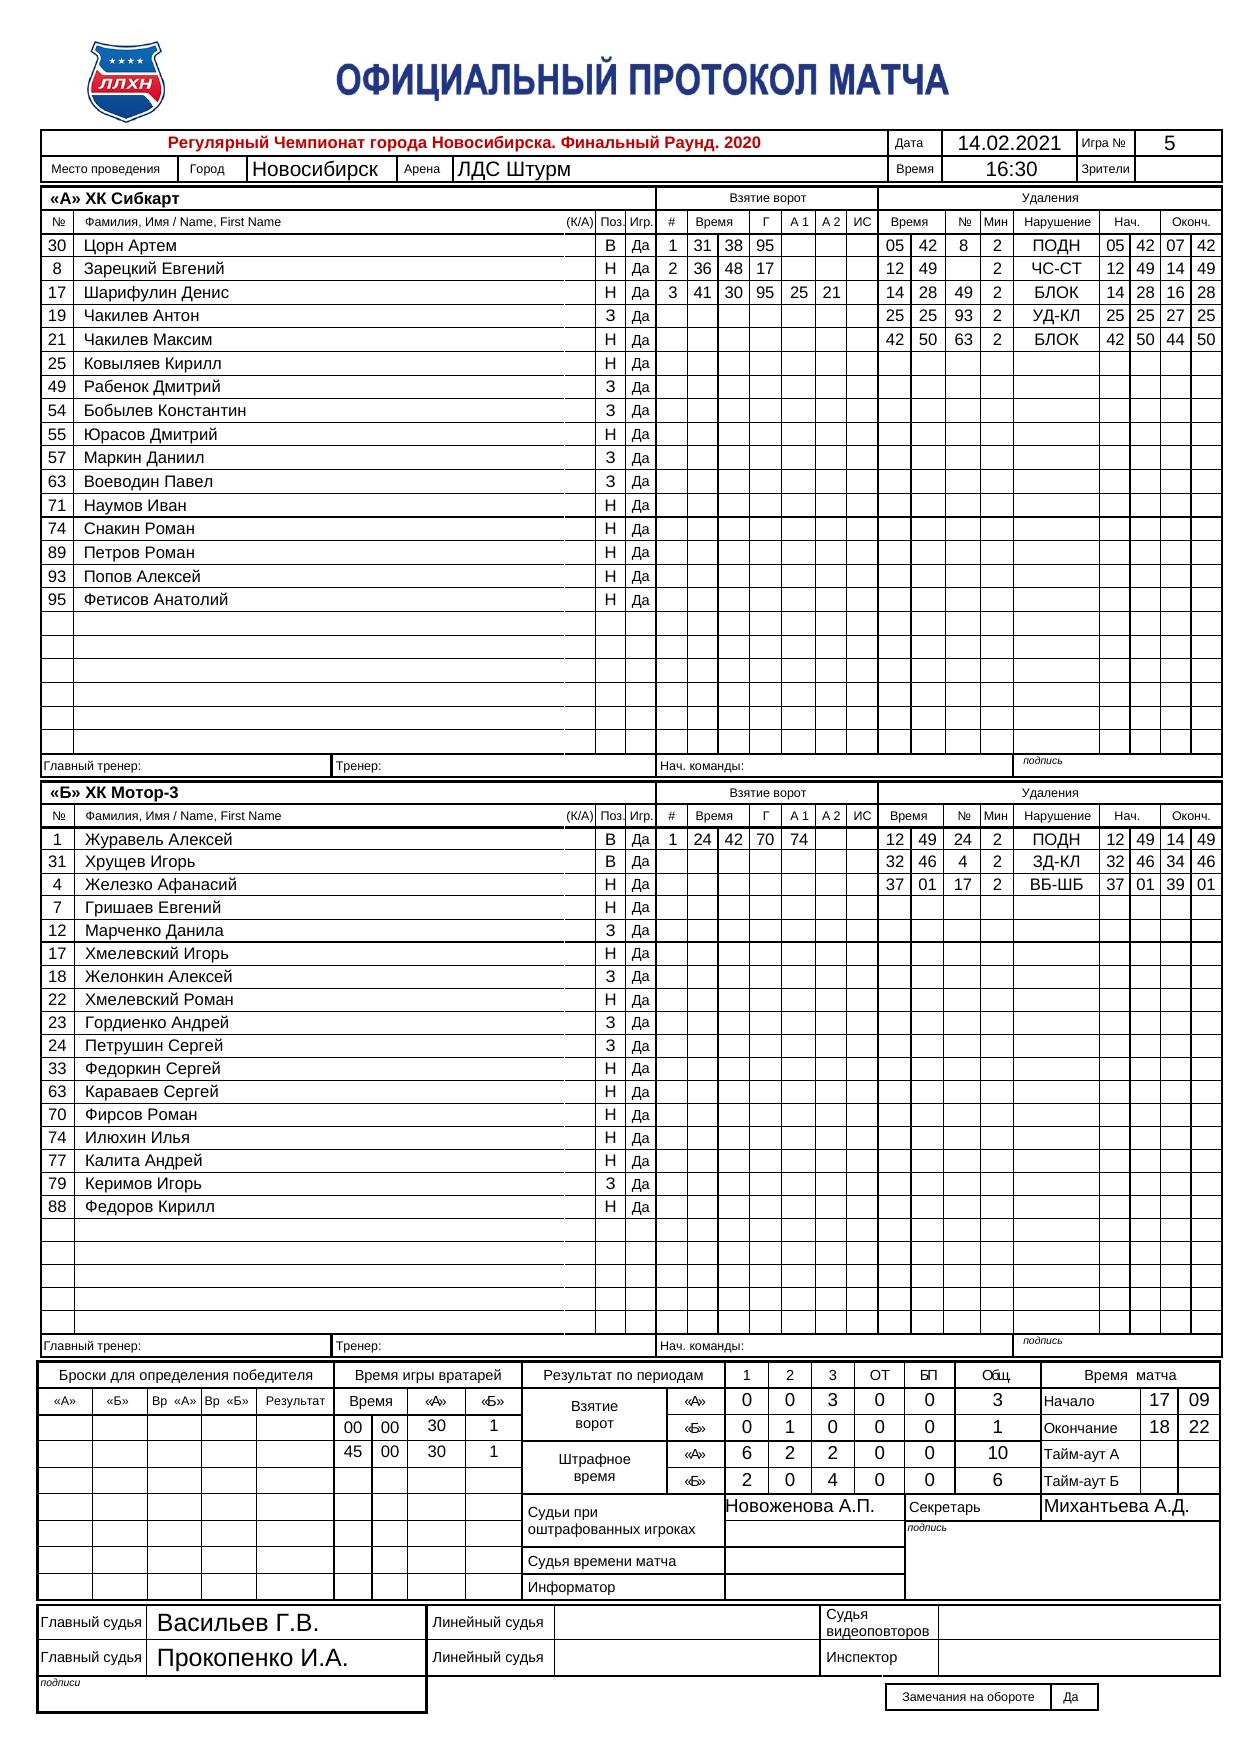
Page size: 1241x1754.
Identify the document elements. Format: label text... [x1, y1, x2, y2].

table_cell [946, 376, 980, 398]
table_cell [1192, 565, 1221, 587]
table_cell [816, 1127, 846, 1149]
table_cell 14 [1161, 257, 1190, 280]
table_cell [1161, 966, 1190, 987]
table_cell [782, 518, 815, 540]
table_cell 2 [726, 1468, 768, 1493]
table_cell 74 [42, 518, 73, 540]
table_cell 8 [946, 235, 980, 256]
table_cell [782, 565, 815, 587]
table_cell [750, 1035, 781, 1057]
table_cell 46 [1192, 850, 1221, 872]
table_cell [750, 1081, 781, 1103]
table_cell 77 [42, 1150, 74, 1172]
table_cell Да [626, 1104, 655, 1126]
table_cell [1131, 1035, 1160, 1057]
table_cell [1014, 1058, 1099, 1079]
table_cell 25 [1131, 305, 1160, 327]
table_cell [944, 1288, 980, 1310]
table_cell [816, 989, 846, 1011]
table_cell Да [626, 1196, 655, 1218]
table_cell А 2 [816, 211, 846, 233]
table_cell Н [596, 1196, 625, 1218]
table_cell [1014, 1311, 1099, 1333]
table_cell [1192, 1265, 1221, 1287]
table_cell [719, 730, 749, 753]
table_cell [847, 446, 877, 469]
table_cell Секретарь [906, 1495, 1040, 1520]
table_cell [1100, 1311, 1129, 1333]
table_cell [257, 1441, 333, 1467]
table_cell [816, 612, 846, 634]
table_cell 17 [1141, 1389, 1177, 1413]
table_cell ИС [847, 805, 877, 826]
table_cell [1179, 1441, 1219, 1467]
table_cell Да [626, 1058, 655, 1079]
table_cell В [596, 829, 625, 849]
table_cell [688, 1242, 717, 1264]
table_cell [879, 966, 910, 987]
table_header Замечания на обороте [887, 1685, 1050, 1709]
table_cell 25 [879, 305, 910, 327]
table_cell Арена [398, 157, 452, 181]
table_cell [1161, 565, 1190, 587]
table_cell [1100, 423, 1129, 445]
table_cell [879, 730, 910, 753]
table_cell [257, 1521, 333, 1546]
table_cell [1131, 636, 1160, 658]
table_cell [912, 1242, 943, 1264]
table_cell [981, 1265, 1013, 1287]
table_cell [981, 989, 1013, 1011]
table_cell [750, 730, 781, 753]
table_cell [1161, 399, 1190, 422]
table_cell [847, 636, 877, 658]
table_cell [1100, 659, 1129, 682]
table_cell [1131, 966, 1160, 987]
table_cell Игр. [626, 211, 655, 233]
table_cell Да [626, 423, 655, 445]
table_cell [1100, 1219, 1129, 1241]
table_cell [750, 659, 781, 682]
table_cell подпись [1014, 1335, 1221, 1356]
table_cell [565, 305, 595, 327]
table_cell [1014, 399, 1099, 422]
table_cell Г [750, 211, 781, 233]
table_cell [1014, 376, 1099, 398]
table_cell Поз. [596, 805, 625, 826]
table_cell 2 [981, 235, 1013, 256]
table_cell Да [626, 565, 655, 587]
table_cell [148, 1574, 201, 1599]
table_cell [981, 943, 1013, 964]
table_cell [912, 588, 945, 611]
table_cell [816, 1173, 846, 1195]
table_cell З [596, 1035, 625, 1057]
table_cell [93, 1416, 147, 1440]
table_cell [847, 829, 877, 849]
table_cell [981, 352, 1013, 374]
table_cell [1131, 730, 1160, 753]
table_cell [42, 1265, 74, 1287]
table_cell [657, 1311, 687, 1333]
table_cell [335, 1547, 371, 1573]
table_cell [1192, 1311, 1221, 1333]
table_cell [782, 235, 815, 256]
table_cell [1100, 1265, 1129, 1287]
table_cell [1161, 1265, 1190, 1287]
table_cell 22 [1179, 1415, 1219, 1440]
table_cell 42 [1100, 328, 1129, 351]
table_cell 24 [42, 1035, 74, 1057]
table_cell [912, 1173, 943, 1195]
table_cell Да [626, 352, 655, 374]
table_cell [1014, 1081, 1099, 1103]
table_cell Вр «А» [148, 1389, 201, 1413]
table_cell [912, 541, 945, 564]
table_cell [1100, 446, 1129, 469]
table_cell Город [179, 157, 246, 181]
table_cell Время [879, 805, 943, 826]
table_cell [1100, 683, 1129, 706]
table_cell [719, 1265, 749, 1287]
table_cell [1161, 1104, 1190, 1126]
table_cell [719, 1035, 749, 1057]
table_cell [816, 730, 846, 753]
table_cell 50 [1192, 328, 1221, 351]
table_cell 74 [782, 829, 815, 849]
table_cell 12 [1100, 257, 1129, 280]
table_cell Да [626, 305, 655, 327]
table_cell [782, 1012, 815, 1033]
table_cell [1014, 470, 1099, 493]
table_cell Да [626, 989, 655, 1011]
table_cell [1100, 1104, 1129, 1126]
table_cell Оконч. [1161, 805, 1221, 826]
table_cell [816, 636, 846, 658]
table_cell [74, 636, 564, 658]
table_cell [750, 352, 781, 374]
table_cell [782, 683, 815, 706]
table_cell [1100, 1288, 1129, 1310]
table_cell [1131, 565, 1160, 587]
table_cell [565, 659, 595, 682]
table_cell [335, 1494, 371, 1520]
table_cell [657, 683, 687, 706]
table_cell 14 [879, 281, 910, 303]
table_cell Васильев Г.В. [147, 1606, 425, 1639]
table_cell [847, 235, 877, 256]
table_cell 1 [466, 1441, 521, 1467]
table_cell [944, 1081, 980, 1103]
table_cell [596, 659, 625, 682]
table_cell [912, 730, 945, 753]
table_cell [847, 1265, 877, 1287]
table_cell [1100, 1127, 1129, 1149]
table_cell 25 [782, 281, 815, 303]
table_cell [74, 612, 564, 634]
table_cell 24 [944, 829, 980, 849]
table_cell 12 [879, 829, 910, 849]
table_cell [1100, 896, 1129, 918]
table_cell Зарецкий Евгений [74, 257, 564, 280]
table_cell [1161, 376, 1190, 398]
table_cell подпись [1014, 755, 1221, 776]
table_cell [596, 636, 625, 658]
table_cell Хмелевский Роман [75, 989, 564, 1011]
table_cell [42, 1219, 74, 1241]
table_cell [75, 1219, 564, 1241]
table_cell [148, 1441, 201, 1467]
table_cell [1100, 352, 1129, 374]
table_cell [1161, 636, 1190, 658]
table_cell [750, 874, 781, 895]
table_cell Да [626, 446, 655, 469]
table_cell 2 [981, 328, 1013, 351]
table_cell [1161, 1288, 1190, 1310]
table_cell [93, 1441, 147, 1467]
table_cell [1014, 1265, 1099, 1287]
table_cell [688, 1104, 717, 1126]
table_cell Да [626, 1173, 655, 1195]
table_cell [782, 1288, 815, 1310]
table_cell [946, 565, 980, 587]
table_cell [1100, 1035, 1129, 1057]
table_cell [879, 518, 910, 540]
table_cell [816, 328, 846, 351]
table_cell [565, 352, 595, 374]
table_cell [719, 399, 749, 422]
table_cell [1131, 1219, 1160, 1241]
table_cell [42, 1242, 74, 1264]
table_cell Да [626, 235, 655, 256]
table_cell 1 [657, 829, 687, 849]
table_cell [981, 1196, 1013, 1218]
table_cell [750, 470, 781, 493]
table_cell 21 [816, 281, 846, 303]
table_cell Фирсов Роман [75, 1104, 564, 1126]
table_cell [657, 565, 687, 587]
table_cell [688, 636, 717, 658]
table_cell [1192, 943, 1221, 964]
table_header Игра № [1078, 131, 1134, 155]
table_cell [596, 707, 625, 729]
table_cell [688, 920, 717, 941]
table_cell [1131, 446, 1160, 469]
table_cell [816, 446, 846, 469]
table_cell [816, 1265, 846, 1287]
table_cell [912, 1311, 943, 1333]
table_cell ЧС-СТ [1014, 257, 1099, 280]
table_cell 48 [719, 257, 749, 280]
table_cell Информатор [523, 1575, 724, 1599]
table_cell Место проведения [42, 157, 177, 181]
table_cell Михантьева А.Д. [1042, 1495, 1219, 1520]
table_cell 3 [956, 1389, 1040, 1413]
table_cell Главный судья [39, 1606, 146, 1639]
table_cell [1161, 518, 1190, 540]
table_cell [782, 1127, 815, 1149]
table_cell [719, 352, 749, 374]
table_cell [565, 518, 595, 540]
table_cell Время [889, 157, 941, 181]
table_cell [565, 707, 595, 729]
table_cell [1014, 707, 1099, 729]
table_cell [657, 1242, 687, 1264]
table_cell # [657, 211, 687, 233]
table_cell [816, 565, 846, 587]
table_cell [816, 683, 846, 706]
table_cell [565, 1196, 595, 1218]
table_cell [1192, 896, 1221, 918]
table_cell [719, 518, 749, 540]
table_cell [39, 1574, 92, 1599]
table_cell [1192, 612, 1221, 634]
table_cell [596, 683, 625, 706]
table_cell [1131, 494, 1160, 516]
table_cell [847, 565, 877, 587]
table_cell 32 [879, 850, 910, 872]
table_cell [782, 850, 815, 872]
table_cell Нач. [1100, 805, 1160, 826]
table_cell 28 [1131, 281, 1160, 303]
table_cell Фетисов Анатолий [74, 588, 564, 611]
table_cell [1192, 659, 1221, 682]
table_cell [466, 1521, 521, 1546]
table_cell Хрущев Игорь [75, 850, 564, 872]
table_cell 17 [944, 874, 980, 895]
table_cell [719, 376, 749, 398]
table_cell [1131, 423, 1160, 445]
table_cell [816, 850, 846, 872]
table_cell [688, 850, 717, 872]
table_cell [726, 1521, 904, 1546]
table_cell 95 [750, 235, 781, 256]
table_header Взятие ворот [657, 783, 877, 803]
table_cell [657, 1104, 687, 1126]
table_cell [750, 1196, 781, 1218]
table_cell [939, 1640, 1219, 1675]
table_cell [1161, 707, 1190, 729]
table_cell [719, 1196, 749, 1218]
table_cell Г [750, 805, 781, 826]
table_cell 30 [719, 281, 749, 303]
table_cell [719, 1288, 749, 1310]
table_cell [1100, 1058, 1129, 1079]
table_cell [782, 1265, 815, 1287]
table_cell [565, 1288, 595, 1310]
table_cell Н [596, 588, 625, 611]
table_cell [816, 1311, 846, 1333]
table_cell [1161, 1196, 1190, 1218]
table_cell [1100, 1081, 1129, 1103]
table_cell [657, 730, 687, 753]
table_cell 49 [1131, 257, 1160, 280]
table_cell [565, 1150, 595, 1172]
table_cell [1161, 659, 1190, 682]
table_cell Главный тренер: [42, 755, 330, 776]
table_cell 93 [42, 565, 73, 587]
table_cell [408, 1521, 465, 1546]
table_cell 79 [42, 1173, 74, 1195]
table_cell [408, 1468, 465, 1493]
table_cell [373, 1468, 407, 1493]
table_cell Н [596, 328, 625, 351]
table_cell [750, 399, 781, 422]
table_cell Да [626, 281, 655, 303]
table_cell [657, 376, 687, 398]
table_cell [879, 1173, 910, 1195]
table_cell [912, 1012, 943, 1033]
table_cell [719, 494, 749, 516]
table_cell [879, 1104, 910, 1126]
table_cell [782, 659, 815, 682]
table_cell [42, 659, 73, 682]
table_cell [373, 1574, 407, 1599]
table_cell [596, 1219, 625, 1241]
table_cell 28 [1192, 281, 1221, 303]
table_cell [42, 612, 73, 634]
table_cell [688, 1311, 717, 1333]
table_cell Мин [981, 805, 1013, 826]
table_cell [879, 659, 910, 682]
table_cell [750, 305, 781, 327]
table_cell [408, 1494, 465, 1520]
table_cell [1161, 730, 1190, 753]
table_cell 17 [750, 257, 781, 280]
table_cell 1 [956, 1415, 1040, 1440]
table_cell [847, 896, 877, 918]
table_cell [912, 659, 945, 682]
table_cell [1131, 707, 1160, 729]
table_cell [879, 588, 910, 611]
table_cell [565, 1127, 595, 1149]
table_cell 0 [905, 1415, 954, 1440]
table_cell [1161, 1150, 1190, 1172]
table_cell [912, 518, 945, 540]
table_cell [1192, 1104, 1221, 1126]
table_cell 0 [769, 1468, 811, 1493]
table_cell [879, 1196, 910, 1218]
table_cell Н [596, 1127, 625, 1149]
table_cell Да [626, 518, 655, 540]
table_cell [202, 1521, 256, 1546]
table_cell Главный судья [39, 1640, 146, 1675]
table_cell [782, 376, 815, 398]
table_cell 50 [912, 328, 945, 351]
table_cell [1161, 1035, 1190, 1057]
table_cell Н [596, 896, 625, 918]
table_cell [1192, 423, 1221, 445]
table_cell [688, 588, 717, 611]
table_cell «Б» [668, 1468, 724, 1493]
table_cell 6 [726, 1442, 768, 1467]
table_cell [657, 943, 687, 964]
table_cell [782, 1196, 815, 1218]
table_cell [946, 494, 980, 516]
table_cell [879, 1242, 910, 1264]
table_cell [981, 966, 1013, 987]
table_cell [782, 989, 815, 1011]
table_header 3 [812, 1363, 854, 1387]
table_cell [944, 1058, 980, 1079]
table_cell 1 [769, 1415, 811, 1440]
table_cell 2 [981, 305, 1013, 327]
table_cell 95 [750, 281, 781, 303]
table_cell [1131, 470, 1160, 493]
table_cell [335, 1521, 371, 1546]
table_cell [626, 1242, 655, 1264]
table_cell [944, 1219, 980, 1241]
table_cell 4 [812, 1468, 854, 1493]
table_cell [1192, 683, 1221, 706]
table_cell [565, 376, 595, 398]
table_cell 42 [1192, 235, 1221, 256]
table_cell [1100, 376, 1129, 398]
table_cell [1161, 352, 1190, 374]
table_cell [565, 1012, 595, 1033]
table_cell 2 [769, 1442, 811, 1467]
table_cell [1192, 1150, 1221, 1172]
table_cell Да [626, 896, 655, 918]
table_cell [847, 966, 877, 987]
table_cell [981, 541, 1013, 564]
table_cell [1100, 943, 1129, 964]
table_cell № [42, 805, 74, 826]
table_cell 49 [912, 829, 943, 849]
table_cell [912, 1127, 943, 1149]
table_cell [719, 305, 749, 327]
table_cell [750, 446, 781, 469]
table_cell [1014, 494, 1099, 516]
table_cell Нач. [1100, 211, 1160, 233]
table_cell [1161, 920, 1190, 941]
table_cell [719, 565, 749, 587]
table_cell [816, 305, 846, 327]
table_cell [1100, 730, 1129, 753]
table_cell [1014, 989, 1099, 1011]
table_cell [750, 1058, 781, 1079]
table_cell [719, 446, 749, 469]
table_cell [946, 518, 980, 540]
table_cell 2 [981, 874, 1013, 895]
table_cell [565, 896, 595, 918]
table_cell [782, 446, 815, 469]
table_cell Н [596, 494, 625, 516]
table_cell Начало [1042, 1389, 1140, 1413]
table_cell [946, 352, 980, 374]
table_cell Взятие ворот [523, 1389, 666, 1440]
table_cell [626, 612, 655, 634]
table_cell [750, 1150, 781, 1172]
table_cell [782, 730, 815, 753]
table_cell [847, 1104, 877, 1126]
table_cell [565, 399, 595, 422]
table_cell [1131, 376, 1160, 398]
table_cell [782, 943, 815, 964]
table_cell [883, 1677, 1220, 1681]
table_cell [657, 989, 687, 1011]
table_cell Да [626, 850, 655, 872]
table_cell 42 [1131, 235, 1160, 256]
table_cell [944, 1242, 980, 1264]
table_cell 2 [981, 829, 1013, 849]
table_cell [782, 1219, 815, 1241]
table_cell [1014, 518, 1099, 540]
table_cell [1192, 1035, 1221, 1057]
table_cell 42 [719, 829, 749, 849]
table_cell [626, 683, 655, 706]
table_cell [565, 541, 595, 564]
table_cell [912, 707, 945, 729]
table_cell 05 [1100, 235, 1129, 256]
table_cell [719, 636, 749, 658]
table_cell [847, 1173, 877, 1195]
table_cell [1100, 494, 1129, 516]
table_cell Результат [257, 1389, 333, 1413]
table_cell ВБ-ШБ [1014, 874, 1099, 895]
table_cell [847, 588, 877, 611]
table_cell [879, 1150, 910, 1172]
table_cell [565, 989, 595, 1011]
table_cell 6 [956, 1468, 1040, 1493]
table_cell [1131, 683, 1160, 706]
table_cell [847, 281, 877, 303]
table_cell [596, 1288, 625, 1310]
table_cell Зрители [1078, 157, 1134, 181]
table_cell [93, 1521, 147, 1546]
table_header БП [905, 1363, 954, 1387]
table_cell [847, 1035, 877, 1057]
table_cell [719, 659, 749, 682]
table_cell [816, 943, 846, 964]
table_cell [816, 1081, 846, 1103]
table_cell [688, 1173, 717, 1195]
table_header Удаления [879, 188, 1221, 209]
table_cell [688, 966, 717, 987]
table_cell 25 [1192, 305, 1221, 327]
table_cell 1 [657, 235, 687, 256]
table_cell [565, 281, 595, 303]
table_cell Юрасов Дмитрий [74, 423, 564, 445]
table_cell 44 [1161, 328, 1190, 351]
table_cell [944, 1311, 980, 1333]
table_cell [1192, 399, 1221, 422]
table_cell [816, 257, 846, 280]
table_cell 1 [42, 829, 74, 849]
table_cell [657, 850, 687, 872]
table_cell Да [626, 376, 655, 398]
table_cell [912, 1288, 943, 1310]
table_cell Илюхин Илья [75, 1127, 564, 1149]
table_cell [782, 874, 815, 895]
table_cell [688, 305, 717, 327]
table_cell [626, 707, 655, 729]
table_cell [657, 1081, 687, 1103]
table_cell [1014, 636, 1099, 658]
table_cell 2 [657, 257, 687, 280]
table_cell [39, 1494, 92, 1520]
table_cell [1192, 1081, 1221, 1103]
table_cell [981, 1219, 1013, 1241]
table_cell Шарифулин Денис [74, 281, 564, 303]
table_cell [847, 494, 877, 516]
table_cell [1014, 1127, 1099, 1149]
table_cell Федоркин Сергей [75, 1058, 564, 1079]
table_cell З [596, 446, 625, 469]
table_cell [782, 1311, 815, 1333]
table_header Результат по периодам [523, 1363, 724, 1387]
table_cell [1014, 1196, 1099, 1218]
table_cell 1 [466, 1416, 521, 1440]
table_cell Н [596, 352, 625, 374]
table_cell 3 [812, 1389, 854, 1413]
table_cell [93, 1547, 147, 1573]
table_cell [688, 707, 717, 729]
table_cell Нач. команды: [657, 755, 1012, 776]
table_cell [847, 1081, 877, 1103]
table_cell [719, 1311, 749, 1333]
table_cell [912, 683, 945, 706]
table_cell [879, 1081, 910, 1103]
table_cell [657, 518, 687, 540]
table_cell 7 [42, 896, 74, 918]
table_cell [1014, 943, 1099, 964]
table_cell 12 [42, 920, 74, 941]
table_cell А 1 [782, 211, 815, 233]
table_cell [626, 1311, 655, 1333]
table_cell [257, 1574, 333, 1599]
table_cell «Б» [93, 1389, 147, 1413]
table_cell 17 [42, 281, 73, 303]
table_cell [565, 1311, 595, 1333]
table_cell Н [596, 1150, 625, 1172]
table_cell [1161, 470, 1190, 493]
table_cell Железко Афанасий [75, 874, 564, 895]
table_cell 28 [912, 281, 945, 303]
table_cell [1131, 612, 1160, 634]
table_cell [816, 1219, 846, 1241]
table_cell [74, 730, 564, 753]
table_cell [879, 1265, 910, 1287]
table_cell Штрафное время [523, 1442, 666, 1493]
table_cell [1192, 352, 1221, 374]
table_cell Да [626, 588, 655, 611]
table_cell [657, 1219, 687, 1241]
table_cell 10 [956, 1442, 1040, 1467]
table_cell Тайм-аут Б [1042, 1468, 1140, 1493]
table_cell [202, 1416, 256, 1440]
table_cell [1131, 896, 1160, 918]
table_cell Н [596, 541, 625, 564]
table_cell 0 [726, 1415, 768, 1440]
table_cell [1014, 1288, 1099, 1310]
table_cell [688, 730, 717, 753]
table_cell 36 [688, 257, 717, 280]
table_header 5 [1136, 131, 1221, 155]
table_cell [782, 896, 815, 918]
table_cell [750, 850, 781, 872]
table_cell [782, 1173, 815, 1195]
table_cell Желонкин Алексей [75, 966, 564, 987]
table_cell [939, 1606, 1219, 1639]
table_cell [626, 730, 655, 753]
table_cell Оконч. [1161, 211, 1221, 233]
table_cell [596, 1242, 625, 1264]
table_cell [565, 943, 595, 964]
table_cell 4 [944, 850, 980, 872]
table_cell [719, 612, 749, 634]
table_cell [688, 1035, 717, 1057]
table_cell Да [626, 1127, 655, 1149]
table_cell [565, 850, 595, 872]
table_cell (К/А) [565, 211, 595, 233]
table_cell Бобылев Константин [74, 399, 564, 422]
table_cell [1192, 966, 1221, 987]
table_cell 00 [373, 1441, 407, 1467]
table_cell [688, 1219, 717, 1241]
table_cell [1131, 1081, 1160, 1103]
table_cell [879, 920, 910, 941]
table_cell [912, 989, 943, 1011]
table_cell 63 [42, 1081, 74, 1103]
table_cell [148, 1521, 201, 1546]
table_header Дата [889, 131, 941, 155]
table_cell [912, 943, 943, 964]
table_cell [847, 1311, 877, 1333]
table_cell 71 [42, 494, 73, 516]
table_cell [782, 328, 815, 351]
table_cell [148, 1494, 201, 1520]
table_cell [565, 328, 595, 351]
table_cell [944, 1012, 980, 1033]
table_cell [912, 399, 945, 422]
table_header «А» ХК Сибкарт [42, 188, 655, 209]
table_cell [750, 707, 781, 729]
table_cell [750, 943, 781, 964]
table_cell 0 [905, 1389, 954, 1413]
table_cell [816, 874, 846, 895]
table_cell 0 [855, 1442, 904, 1467]
table_cell [816, 896, 846, 918]
table_cell [688, 1012, 717, 1033]
table_cell 49 [1131, 829, 1160, 849]
table_cell [879, 1311, 910, 1333]
table_cell [42, 1288, 74, 1310]
table_cell [981, 565, 1013, 587]
table_cell [1192, 707, 1221, 729]
table_cell [1100, 612, 1129, 634]
table_cell [944, 1173, 980, 1195]
table_cell [1161, 1173, 1190, 1195]
table_cell [657, 920, 687, 941]
table_cell [816, 1242, 846, 1264]
table_cell [847, 1219, 877, 1241]
table_cell 0 [905, 1442, 954, 1467]
table_cell [1141, 1441, 1177, 1467]
table_cell [879, 707, 910, 729]
table_cell [688, 1288, 717, 1310]
table_cell [428, 1677, 882, 1711]
table_cell Да [626, 1012, 655, 1033]
table_cell [981, 1035, 1013, 1057]
table_cell 2 [812, 1442, 854, 1467]
table_cell [946, 399, 980, 422]
table_cell [847, 352, 877, 374]
picture [5, 28, 1179, 129]
table_cell [688, 352, 717, 374]
table_cell [750, 1104, 781, 1126]
table_cell Маркин Даниил [74, 446, 564, 469]
table_cell [688, 659, 717, 682]
table_cell [688, 1265, 717, 1287]
table_cell 31 [688, 235, 717, 256]
table_cell [946, 446, 980, 469]
table_cell Чакилев Антон [74, 305, 564, 327]
table_cell [565, 829, 595, 849]
table_cell [847, 376, 877, 398]
table_cell 49 [912, 257, 945, 280]
table_cell 01 [1131, 874, 1160, 895]
table_cell [750, 1311, 781, 1333]
table_cell [879, 989, 910, 1011]
table_cell [816, 1150, 846, 1172]
table_cell [816, 541, 846, 564]
table_cell [39, 1521, 92, 1546]
table_cell Да [626, 943, 655, 964]
table_cell 50 [1131, 328, 1160, 351]
table_cell [816, 966, 846, 987]
table_cell [981, 612, 1013, 634]
table_cell [879, 470, 910, 493]
table_cell [750, 1173, 781, 1195]
table_cell [202, 1574, 256, 1599]
table_cell [847, 1058, 877, 1079]
table_cell [847, 874, 877, 895]
table_cell [42, 730, 73, 753]
table_cell Да [626, 257, 655, 280]
table_cell [782, 470, 815, 493]
table_cell [912, 1058, 943, 1079]
table_cell [1131, 1265, 1160, 1287]
table_cell [408, 1574, 465, 1599]
table_cell [912, 1219, 943, 1241]
table_cell [816, 829, 846, 849]
table_cell 63 [42, 470, 73, 493]
table_cell 27 [1161, 305, 1190, 327]
table_cell [912, 1196, 943, 1218]
table_cell Рабенок Дмитрий [74, 376, 564, 398]
table_cell [981, 1288, 1013, 1310]
table_cell 46 [1131, 850, 1160, 872]
table_cell [626, 636, 655, 658]
table_cell [912, 376, 945, 398]
table_cell [657, 352, 687, 374]
table_cell Фамилия, Имя / Name, First Name [75, 805, 565, 826]
table_cell 25 [1100, 305, 1129, 327]
table_cell [596, 1311, 625, 1333]
table_cell [782, 1242, 815, 1264]
table_cell Ковыляев Кирилл [74, 352, 564, 374]
table_cell [726, 1548, 904, 1573]
table_cell [816, 1104, 846, 1126]
table_cell [912, 1150, 943, 1172]
table_cell [847, 423, 877, 445]
table_cell Время [335, 1389, 407, 1413]
table_cell Попов Алексей [74, 565, 564, 587]
table_cell [912, 1035, 943, 1057]
table_header Удаления [879, 783, 1221, 803]
table_cell Н [596, 257, 625, 280]
table_cell [1014, 683, 1099, 706]
table_cell [657, 659, 687, 682]
table_cell [74, 683, 564, 706]
table_cell [1192, 1196, 1221, 1218]
table_cell [42, 636, 73, 658]
table_cell Гордиенко Андрей [75, 1012, 564, 1033]
table_cell [657, 874, 687, 895]
table_cell [657, 470, 687, 493]
table_cell [148, 1468, 201, 1493]
table_cell [816, 494, 846, 516]
table_cell 30 [408, 1416, 465, 1440]
table_cell [1100, 1173, 1129, 1195]
table_cell [1100, 1150, 1129, 1172]
table_cell [981, 376, 1013, 398]
table_cell [981, 707, 1013, 729]
table_cell [782, 423, 815, 445]
table_cell [565, 565, 595, 587]
table_cell [816, 1196, 846, 1218]
table_cell 37 [1100, 874, 1129, 895]
table_cell 34 [1161, 850, 1190, 872]
table_header Время матча [1042, 1363, 1219, 1387]
table_cell [847, 518, 877, 540]
table_cell [1131, 1104, 1160, 1126]
table_cell [1161, 541, 1190, 564]
table_cell 23 [42, 1012, 74, 1033]
table_cell [750, 1265, 781, 1287]
table_cell [912, 1104, 943, 1126]
table_cell [74, 659, 564, 682]
table_cell [879, 636, 910, 658]
table_cell [565, 920, 595, 941]
table_cell 63 [946, 328, 980, 351]
table_cell [75, 1265, 564, 1287]
table_cell Инспектор [821, 1640, 938, 1675]
table_cell [750, 966, 781, 987]
table_cell [39, 1416, 92, 1440]
table_cell [1161, 943, 1190, 964]
table_cell [719, 1127, 749, 1149]
table_cell [565, 1081, 595, 1103]
table_cell [657, 423, 687, 445]
table_cell [816, 518, 846, 540]
table_cell [847, 1150, 877, 1172]
table_cell 14 [1100, 281, 1129, 303]
table_cell [1100, 920, 1129, 941]
table_cell [148, 1416, 201, 1440]
table_cell [750, 1219, 781, 1241]
table_cell [944, 1150, 980, 1172]
table_cell [750, 920, 781, 941]
table_cell Чакилев Максим [74, 328, 564, 351]
table_cell [1161, 446, 1190, 469]
table_cell [1100, 989, 1129, 1011]
table_cell Новосибирск [248, 157, 396, 181]
table_cell [879, 683, 910, 706]
table_cell [1131, 399, 1160, 422]
table_cell [1014, 565, 1099, 587]
table_cell Хмелевский Игорь [75, 943, 564, 964]
table_cell [879, 541, 910, 564]
table_cell [1131, 1127, 1160, 1149]
table_cell [1100, 966, 1129, 987]
table_cell [912, 1081, 943, 1103]
table_cell [657, 896, 687, 918]
table_cell [1100, 565, 1129, 587]
table_cell [1192, 518, 1221, 540]
table_cell [1179, 1468, 1219, 1493]
table_cell [688, 896, 717, 918]
table_cell 2 [981, 850, 1013, 872]
table_cell 2 [981, 257, 1013, 280]
table_cell 55 [42, 423, 73, 445]
table_cell [719, 707, 749, 729]
table_cell [335, 1574, 371, 1599]
table_cell [879, 423, 910, 445]
table_cell [912, 1265, 943, 1287]
table_cell [75, 1242, 564, 1264]
table_cell Судья видеоповторов [821, 1606, 938, 1639]
table_header Да [1052, 1685, 1097, 1709]
table_cell [1192, 446, 1221, 469]
table_cell [946, 541, 980, 564]
table_cell [1131, 1058, 1160, 1079]
table_header ОТ [855, 1363, 904, 1387]
table_cell [42, 707, 73, 729]
table_header «Б» ХК Мотор-3 [42, 783, 655, 803]
table_cell [1131, 588, 1160, 611]
table_cell Наумов Иван [74, 494, 564, 516]
table_cell [981, 423, 1013, 445]
table_cell [847, 399, 877, 422]
table_cell [1192, 1242, 1221, 1264]
table_cell [719, 943, 749, 964]
table_cell Гришаев Евгений [75, 896, 564, 918]
table_cell [782, 920, 815, 941]
table_cell [944, 896, 980, 918]
table_cell [565, 683, 595, 706]
table_cell [1161, 1219, 1190, 1241]
table_cell [466, 1494, 521, 1520]
table_cell З [596, 376, 625, 398]
table_cell Н [596, 518, 625, 540]
table_cell [1192, 1058, 1221, 1079]
table_cell [719, 1150, 749, 1172]
table_header Броски для определения победителя [39, 1363, 333, 1387]
table_cell [1141, 1468, 1177, 1493]
table_cell [1014, 966, 1099, 987]
table_cell [1192, 1127, 1221, 1149]
table_cell [688, 989, 717, 1011]
table_cell [912, 920, 943, 941]
table_cell [946, 612, 980, 634]
table_cell [847, 1127, 877, 1149]
table_cell 07 [1161, 235, 1190, 256]
table_cell 18 [42, 966, 74, 987]
table_cell Н [596, 943, 625, 964]
table_cell [912, 423, 945, 445]
table_cell [847, 305, 877, 327]
table_cell подписи [39, 1677, 425, 1711]
table_cell [657, 1035, 687, 1057]
table_cell [944, 943, 980, 964]
table_cell [596, 730, 625, 753]
table_cell [879, 1012, 910, 1033]
table_cell [657, 707, 687, 729]
table_cell 16 [1161, 281, 1190, 303]
table_cell [981, 636, 1013, 658]
table_cell [782, 494, 815, 516]
table_cell [688, 494, 717, 516]
table_cell [1131, 1311, 1160, 1333]
table_cell [74, 707, 564, 729]
table_cell [719, 1219, 749, 1241]
table_cell Да [626, 1081, 655, 1103]
table_cell Снакин Роман [74, 518, 564, 540]
table_cell [1161, 1127, 1190, 1149]
table_cell БЛОК [1014, 281, 1099, 303]
table_cell Караваев Сергей [75, 1081, 564, 1103]
table_cell [912, 470, 945, 493]
table_cell [688, 683, 717, 706]
table_cell [847, 1196, 877, 1218]
table_cell [148, 1547, 201, 1573]
table_cell [688, 423, 717, 445]
table_cell [373, 1547, 407, 1573]
table_cell «А» [668, 1442, 724, 1467]
table_cell 38 [719, 235, 749, 256]
table_cell 22 [42, 989, 74, 1011]
table_cell [847, 683, 877, 706]
table_cell [750, 541, 781, 564]
table_cell [981, 920, 1013, 941]
table_cell [466, 1547, 521, 1573]
table_cell [1136, 157, 1221, 181]
table_cell [202, 1441, 256, 1467]
table_cell [719, 328, 749, 351]
table_cell Судья времени матча [523, 1548, 724, 1573]
table_cell З [596, 470, 625, 493]
table_cell [719, 588, 749, 611]
table_cell [782, 612, 815, 634]
table_cell З [596, 1173, 625, 1195]
table_cell [1014, 1173, 1099, 1195]
table_cell [782, 399, 815, 422]
table_cell № [42, 211, 73, 233]
table_cell [626, 1265, 655, 1287]
table_cell [1131, 1288, 1160, 1310]
table_cell [1192, 541, 1221, 564]
table_cell [1161, 683, 1190, 706]
table_cell 4 [42, 874, 74, 895]
table_cell [565, 636, 595, 658]
table_cell [816, 1288, 846, 1310]
table_cell [816, 707, 846, 729]
table_cell [1161, 896, 1190, 918]
table_cell Да [626, 829, 655, 849]
table_cell [1014, 1035, 1099, 1057]
table_cell [719, 470, 749, 493]
table_cell Воеводин Павел [74, 470, 564, 493]
table_cell Да [626, 470, 655, 493]
table_cell [912, 494, 945, 516]
table_cell [565, 588, 595, 611]
table_cell [565, 1035, 595, 1057]
table_cell «А» [39, 1389, 92, 1413]
table_cell [1014, 541, 1099, 564]
table_cell [782, 1104, 815, 1126]
table_cell [719, 1173, 749, 1195]
table_cell [202, 1547, 256, 1573]
table_cell [981, 730, 1013, 753]
table_cell 12 [1100, 829, 1129, 849]
table_cell 46 [912, 850, 943, 872]
table_cell [1100, 707, 1129, 729]
table_cell [466, 1468, 521, 1493]
table_cell 25 [912, 305, 945, 327]
table_cell 18 [1141, 1415, 1177, 1440]
table_cell [93, 1468, 147, 1493]
table_cell Федоров Кирилл [75, 1196, 564, 1218]
table_cell № [946, 211, 980, 233]
table_cell [688, 1150, 717, 1172]
table_cell ИС [847, 211, 877, 233]
table_cell 3 [657, 281, 687, 303]
table_cell [719, 423, 749, 445]
table_cell [719, 1104, 749, 1126]
table_cell [39, 1441, 92, 1467]
table_cell [944, 1196, 980, 1218]
table_cell [688, 518, 717, 540]
table_cell [1192, 1288, 1221, 1310]
table_cell [1192, 588, 1221, 611]
table_cell Фамилия, Имя / Name, First Name [74, 211, 565, 233]
table_cell З [596, 1012, 625, 1033]
table_cell [879, 352, 910, 374]
table_cell [1131, 352, 1160, 374]
table_header Время игры вратарей [335, 1363, 521, 1387]
table_cell [657, 612, 687, 634]
table_cell [912, 966, 943, 987]
table_cell [39, 1547, 92, 1573]
table_cell ПОДН [1014, 235, 1099, 256]
table_cell [981, 1104, 1013, 1126]
table_cell [1014, 659, 1099, 682]
table_header 2 [769, 1363, 811, 1387]
table_cell 30 [408, 1441, 465, 1467]
table_cell 42 [879, 328, 910, 351]
table_cell [657, 1173, 687, 1195]
table_cell [688, 565, 717, 587]
table_cell [657, 399, 687, 422]
table_cell [565, 1173, 595, 1195]
table_cell [1192, 920, 1221, 941]
table_cell [1161, 494, 1190, 516]
table_cell [750, 1242, 781, 1264]
table_cell ЛДС Штурм [454, 157, 887, 181]
table_cell 16:30 [943, 157, 1076, 181]
table_cell [750, 683, 781, 706]
table_cell 0 [726, 1389, 768, 1413]
table_cell [75, 1311, 564, 1333]
table_cell [879, 1035, 910, 1057]
table_cell [719, 896, 749, 918]
table_cell «Б » [466, 1389, 521, 1413]
table_cell [981, 1242, 1013, 1264]
table_cell 49 [42, 376, 73, 398]
table_cell [981, 399, 1013, 422]
table_cell Время [688, 211, 749, 233]
table_cell [1014, 920, 1099, 941]
table_cell [1099, 1682, 1220, 1711]
table_cell [1014, 1219, 1099, 1241]
table_cell [847, 707, 877, 729]
table_cell [688, 943, 717, 964]
table_cell [657, 305, 687, 327]
table_cell [657, 446, 687, 469]
table_cell [879, 1288, 910, 1310]
table_cell [1161, 1058, 1190, 1079]
table_cell [981, 1081, 1013, 1103]
table_cell [946, 470, 980, 493]
table_cell З [596, 966, 625, 987]
table_cell [565, 446, 595, 469]
table_cell [912, 612, 945, 634]
table_cell [946, 730, 980, 753]
table_cell [596, 1265, 625, 1287]
table_cell [75, 1288, 564, 1310]
table_cell [1192, 494, 1221, 516]
table_cell [1014, 730, 1099, 753]
table_cell [879, 399, 910, 422]
table_cell 70 [42, 1104, 74, 1126]
table_cell [719, 850, 749, 872]
table_cell [555, 1606, 819, 1639]
table_cell # [657, 805, 687, 826]
table_cell [946, 707, 980, 729]
table_cell [1131, 541, 1160, 564]
table_cell [257, 1547, 333, 1573]
table_cell [565, 874, 595, 895]
table_cell [1014, 1104, 1099, 1126]
table_cell А 1 [782, 805, 815, 826]
table_cell [719, 966, 749, 987]
table_cell Цорн Артем [74, 235, 564, 256]
table_cell [912, 896, 943, 918]
table_cell [782, 1150, 815, 1172]
table_cell Журавель Алексей [75, 829, 564, 849]
table_cell 09 [1179, 1389, 1219, 1413]
table_cell [257, 1416, 333, 1440]
table_cell [750, 989, 781, 1011]
table_cell [912, 352, 945, 374]
table_cell [981, 1150, 1013, 1172]
table_cell [688, 470, 717, 493]
table_cell [657, 541, 687, 564]
table_cell [657, 1288, 687, 1310]
table_cell [750, 588, 781, 611]
table_cell [847, 730, 877, 753]
table_cell 0 [855, 1415, 904, 1440]
table_cell [782, 305, 815, 327]
table_cell [782, 707, 815, 729]
table_cell [257, 1494, 333, 1520]
table_cell [782, 257, 815, 280]
table_cell [202, 1494, 256, 1520]
table_cell [726, 1575, 904, 1599]
table_cell [782, 1058, 815, 1079]
table_cell [565, 1265, 595, 1287]
table_cell 42 [912, 235, 945, 256]
table_cell [408, 1547, 465, 1573]
table_cell Вр «Б» [202, 1389, 256, 1413]
table_cell [719, 1012, 749, 1033]
table_cell [657, 1012, 687, 1033]
table_cell ЗД-КЛ [1014, 850, 1099, 872]
table_cell [1014, 588, 1099, 611]
table_cell [981, 659, 1013, 682]
table_cell [1131, 1150, 1160, 1172]
table_cell подпись [906, 1522, 1219, 1599]
table_cell [1192, 989, 1221, 1011]
table_cell Игр. [626, 805, 655, 826]
table_cell [688, 612, 717, 634]
table_cell [944, 1104, 980, 1126]
table_cell 37 [879, 874, 910, 895]
table_cell [565, 1104, 595, 1126]
table_cell Да [626, 966, 655, 987]
table_cell «Б» [668, 1415, 724, 1440]
table_cell [657, 1127, 687, 1149]
table_cell [719, 874, 749, 895]
table_cell [981, 1311, 1013, 1333]
table_cell [946, 423, 980, 445]
table_cell [782, 588, 815, 611]
table_cell Тайм-аут А [1042, 1441, 1140, 1467]
table_cell 57 [42, 446, 73, 469]
table_cell 8 [42, 257, 73, 280]
table_cell 19 [42, 305, 73, 327]
table_cell [688, 541, 717, 564]
table_cell Линейный судья [428, 1640, 554, 1675]
table_cell [1014, 446, 1099, 469]
table_cell [719, 683, 749, 706]
table_cell [816, 423, 846, 445]
table_cell З [596, 305, 625, 327]
table_cell [782, 1035, 815, 1057]
table_cell Новоженова А.П. [726, 1495, 904, 1520]
table_cell [981, 446, 1013, 469]
table_cell [879, 943, 910, 964]
table_cell [912, 565, 945, 587]
table_cell [847, 943, 877, 964]
table_cell [847, 1012, 877, 1033]
table_cell № [944, 805, 980, 826]
table_cell [1161, 1311, 1190, 1333]
table_cell Н [596, 423, 625, 445]
table_cell [688, 1127, 717, 1149]
table_header 14.02.2021 [943, 131, 1076, 155]
table_cell [1192, 1219, 1221, 1241]
table_cell Да [626, 1150, 655, 1172]
table_cell [1131, 1012, 1160, 1033]
table_cell [816, 235, 846, 256]
table_cell Прокопенко И.А. [147, 1640, 425, 1675]
table_cell [816, 1058, 846, 1079]
table_cell Н [596, 1104, 625, 1126]
table_cell [1192, 1173, 1221, 1195]
table_cell Окончание [1042, 1415, 1140, 1440]
table_cell Калита Андрей [75, 1150, 564, 1172]
table_cell З [596, 399, 625, 422]
table_cell [626, 1219, 655, 1241]
table_cell Н [596, 1081, 625, 1103]
table_cell [847, 328, 877, 351]
table_cell [750, 1288, 781, 1310]
table_cell 25 [42, 352, 73, 374]
table_cell [1100, 1196, 1129, 1218]
table_cell [879, 896, 910, 918]
table_cell [750, 565, 781, 587]
table_cell [1161, 588, 1190, 611]
table_cell [626, 1288, 655, 1310]
table_cell Мин [981, 211, 1013, 233]
table_cell Судьи при оштрафованных игроках [523, 1495, 724, 1546]
table_cell [657, 966, 687, 987]
table_cell В [596, 850, 625, 872]
table_cell [816, 588, 846, 611]
table_cell 49 [946, 281, 980, 303]
table_cell [657, 494, 687, 516]
table_cell [750, 612, 781, 634]
table_cell [847, 1242, 877, 1264]
table_cell Да [626, 328, 655, 351]
table_cell [944, 989, 980, 1011]
table_cell [879, 376, 910, 398]
table_cell УД-КЛ [1014, 305, 1099, 327]
table_cell Петров Роман [74, 541, 564, 564]
table_cell [981, 588, 1013, 611]
table_cell [946, 257, 980, 280]
table_cell [879, 612, 910, 634]
table_cell Да [626, 874, 655, 895]
table_cell Да [626, 920, 655, 941]
table_cell Время [879, 211, 945, 233]
table_cell [750, 896, 781, 918]
table_cell [750, 518, 781, 540]
table_cell [565, 1242, 595, 1264]
table_cell [847, 659, 877, 682]
table_cell [981, 1173, 1013, 1195]
table_cell [1100, 636, 1129, 658]
table_cell [946, 636, 980, 658]
table_cell [847, 470, 877, 493]
table_cell [1100, 399, 1129, 422]
table_cell 74 [42, 1127, 74, 1149]
table_cell 33 [42, 1058, 74, 1079]
table_cell [981, 1127, 1013, 1149]
table_cell [879, 446, 910, 469]
table_cell [1192, 470, 1221, 493]
table_cell Линейный судья [428, 1606, 554, 1639]
table_cell [944, 1127, 980, 1149]
table_cell [688, 328, 717, 351]
table_cell [1014, 352, 1099, 374]
table_cell [816, 399, 846, 422]
table_cell 30 [42, 235, 73, 256]
table_cell 70 [750, 829, 781, 849]
table_cell [816, 1012, 846, 1033]
table_cell [750, 1012, 781, 1033]
table_cell 88 [42, 1196, 74, 1218]
table_cell [879, 565, 910, 587]
table_cell [565, 966, 595, 987]
table_cell 17 [42, 943, 74, 964]
table_cell Нарушение [1014, 805, 1099, 826]
table_cell [1161, 1012, 1190, 1033]
table_cell Н [596, 874, 625, 895]
table_cell [1131, 518, 1160, 540]
table_cell [1100, 588, 1129, 611]
table_cell [466, 1574, 521, 1599]
table_cell [719, 989, 749, 1011]
table_cell [657, 636, 687, 658]
table_cell [688, 1081, 717, 1103]
table_cell 0 [855, 1468, 904, 1493]
table_cell [782, 636, 815, 658]
table_cell [657, 1150, 687, 1172]
table_cell [565, 1219, 595, 1241]
table_cell [257, 1468, 333, 1493]
table_cell [946, 659, 980, 682]
table_cell БЛОК [1014, 328, 1099, 351]
table_cell (К/А) [565, 805, 595, 826]
table_cell [1014, 423, 1099, 445]
table_cell [847, 257, 877, 280]
table_cell 54 [42, 399, 73, 422]
table_header Регулярный Чемпионат города Новосибирска. Финальный Раунд. 2020 [42, 131, 887, 155]
table_cell [981, 1058, 1013, 1079]
table_cell [1131, 1173, 1160, 1195]
table_cell [565, 235, 595, 256]
table_header 1 [726, 1363, 768, 1387]
table_cell 21 [42, 328, 73, 351]
table_cell Н [596, 565, 625, 587]
table_cell Да [626, 494, 655, 516]
table_cell [782, 352, 815, 374]
table_cell 0 [812, 1415, 854, 1440]
table_cell 39 [1161, 874, 1190, 895]
table_cell [565, 470, 595, 493]
table_cell Н [596, 1058, 625, 1079]
table_cell [816, 1035, 846, 1057]
table_cell Тренер: [333, 1335, 655, 1356]
table_cell 89 [42, 541, 73, 564]
table_cell [1131, 659, 1160, 682]
table_cell Марченко Данила [75, 920, 564, 941]
table_cell 49 [1192, 829, 1221, 849]
table_cell [847, 920, 877, 941]
table_cell [1192, 376, 1221, 398]
table_cell [782, 1081, 815, 1103]
table_cell [688, 446, 717, 469]
table_cell [816, 470, 846, 493]
table_cell [944, 966, 980, 987]
table_cell 95 [42, 588, 73, 611]
table_cell [1014, 1150, 1099, 1172]
table_cell [1161, 423, 1190, 445]
table_cell [1192, 730, 1221, 753]
table_cell Да [626, 541, 655, 564]
table_cell [1161, 1081, 1190, 1103]
table_cell [1100, 1242, 1129, 1264]
table_cell 41 [688, 281, 717, 303]
table_cell Главный тренер: [42, 1335, 330, 1356]
table_cell [1131, 1196, 1160, 1218]
table_cell [750, 423, 781, 445]
table_cell Поз. [596, 211, 625, 233]
table_cell [688, 399, 717, 422]
table_cell [1100, 470, 1129, 493]
table_cell 00 [373, 1416, 407, 1440]
table_cell [750, 636, 781, 658]
table_cell [565, 494, 595, 516]
table_cell [719, 541, 749, 564]
table_cell 31 [42, 850, 74, 872]
table_cell [555, 1640, 819, 1675]
table_cell 32 [1100, 850, 1129, 872]
table_cell [719, 920, 749, 941]
table_cell [782, 541, 815, 564]
table_cell [565, 257, 595, 280]
table_cell А 2 [816, 805, 846, 826]
table_cell [1014, 1012, 1099, 1033]
table_cell [1161, 1242, 1190, 1264]
table_cell «А» [408, 1389, 465, 1413]
table_cell 05 [879, 235, 910, 256]
table_cell Время [688, 805, 749, 826]
table_cell Да [626, 1035, 655, 1057]
table_cell 49 [1192, 257, 1221, 280]
table_cell 45 [335, 1441, 371, 1467]
table_cell [981, 494, 1013, 516]
table_cell Н [596, 281, 625, 303]
table_cell [1131, 1242, 1160, 1264]
table_cell [657, 1265, 687, 1287]
table_cell [912, 636, 945, 658]
table_cell [1014, 1242, 1099, 1264]
table_cell [657, 588, 687, 611]
table_cell З [596, 920, 625, 941]
table_cell 93 [946, 305, 980, 327]
table_cell [719, 1058, 749, 1079]
table_cell [1131, 989, 1160, 1011]
table_cell [750, 494, 781, 516]
table_cell [42, 683, 73, 706]
table_cell [1014, 612, 1099, 634]
table_cell [565, 612, 595, 634]
table_cell [981, 683, 1013, 706]
table_cell [944, 1035, 980, 1057]
table_cell Керимов Игорь [75, 1173, 564, 1195]
table_cell [1192, 636, 1221, 658]
table_cell [373, 1521, 407, 1546]
table_cell [816, 659, 846, 682]
table_cell [1131, 943, 1160, 964]
table_header Взятие ворот [657, 188, 877, 209]
table_cell [565, 730, 595, 753]
table_cell [847, 1288, 877, 1310]
table_cell [688, 376, 717, 398]
table_cell 01 [1192, 874, 1221, 895]
table_cell [335, 1468, 371, 1493]
table_cell 0 [905, 1468, 954, 1493]
table_cell [981, 1012, 1013, 1033]
table_cell [1161, 612, 1190, 634]
table_cell [879, 1127, 910, 1149]
table_cell Тренер: [333, 755, 655, 776]
table_cell 0 [769, 1389, 811, 1413]
table_cell [944, 920, 980, 941]
table_cell [657, 1196, 687, 1218]
table_cell [719, 1081, 749, 1103]
table_cell 0 [855, 1389, 904, 1413]
table_cell [39, 1468, 92, 1493]
table_cell [981, 470, 1013, 493]
table_cell [373, 1494, 407, 1520]
table_cell [1014, 896, 1099, 918]
table_cell [879, 1058, 910, 1079]
table_cell 2 [981, 281, 1013, 303]
table_cell Нарушение [1014, 211, 1099, 233]
table_cell [1100, 1012, 1129, 1033]
table_cell [1100, 541, 1129, 564]
table_cell Н [596, 989, 625, 1011]
table_cell «А» [668, 1389, 724, 1413]
table_cell [93, 1574, 147, 1599]
table_cell [879, 1219, 910, 1241]
table_cell [816, 920, 846, 941]
table_cell В [596, 235, 625, 256]
table_cell [946, 588, 980, 611]
table_cell [879, 494, 910, 516]
table_cell [1131, 920, 1160, 941]
table_cell [981, 518, 1013, 540]
table_cell [782, 966, 815, 987]
table_header Общ. [956, 1363, 1040, 1387]
table_cell 24 [688, 829, 717, 849]
table_cell [1161, 989, 1190, 1011]
table_cell Нач. команды: [657, 1335, 1012, 1356]
table_cell ПОДН [1014, 829, 1099, 849]
table_cell [847, 541, 877, 564]
table_cell [847, 850, 877, 872]
table_cell Петрушин Сергей [75, 1035, 564, 1057]
table_cell [565, 1058, 595, 1079]
table_cell [847, 612, 877, 634]
table_cell [202, 1468, 256, 1493]
table_cell [688, 1196, 717, 1218]
table_cell [1192, 1012, 1221, 1033]
table_cell [719, 1242, 749, 1264]
table_cell [657, 1058, 687, 1079]
table_cell [946, 683, 980, 706]
table_cell [847, 989, 877, 1011]
table_cell [42, 1311, 74, 1333]
table_cell [944, 1265, 980, 1287]
table_cell [816, 376, 846, 398]
table_cell [688, 874, 717, 895]
table_cell [816, 352, 846, 374]
table_cell [657, 328, 687, 351]
table_cell [596, 612, 625, 634]
table_cell [626, 659, 655, 682]
table_cell [981, 896, 1013, 918]
table_cell 01 [912, 874, 943, 895]
table_cell [688, 1058, 717, 1079]
table_cell [565, 423, 595, 445]
table_cell [750, 376, 781, 398]
table_cell 14 [1161, 829, 1190, 849]
table_cell 00 [335, 1416, 371, 1440]
table_cell [750, 1127, 781, 1149]
table_cell [750, 328, 781, 351]
table_cell Да [626, 399, 655, 422]
table_cell [1100, 518, 1129, 540]
table_cell [93, 1494, 147, 1520]
table_cell 12 [879, 257, 910, 280]
table_cell [912, 446, 945, 469]
